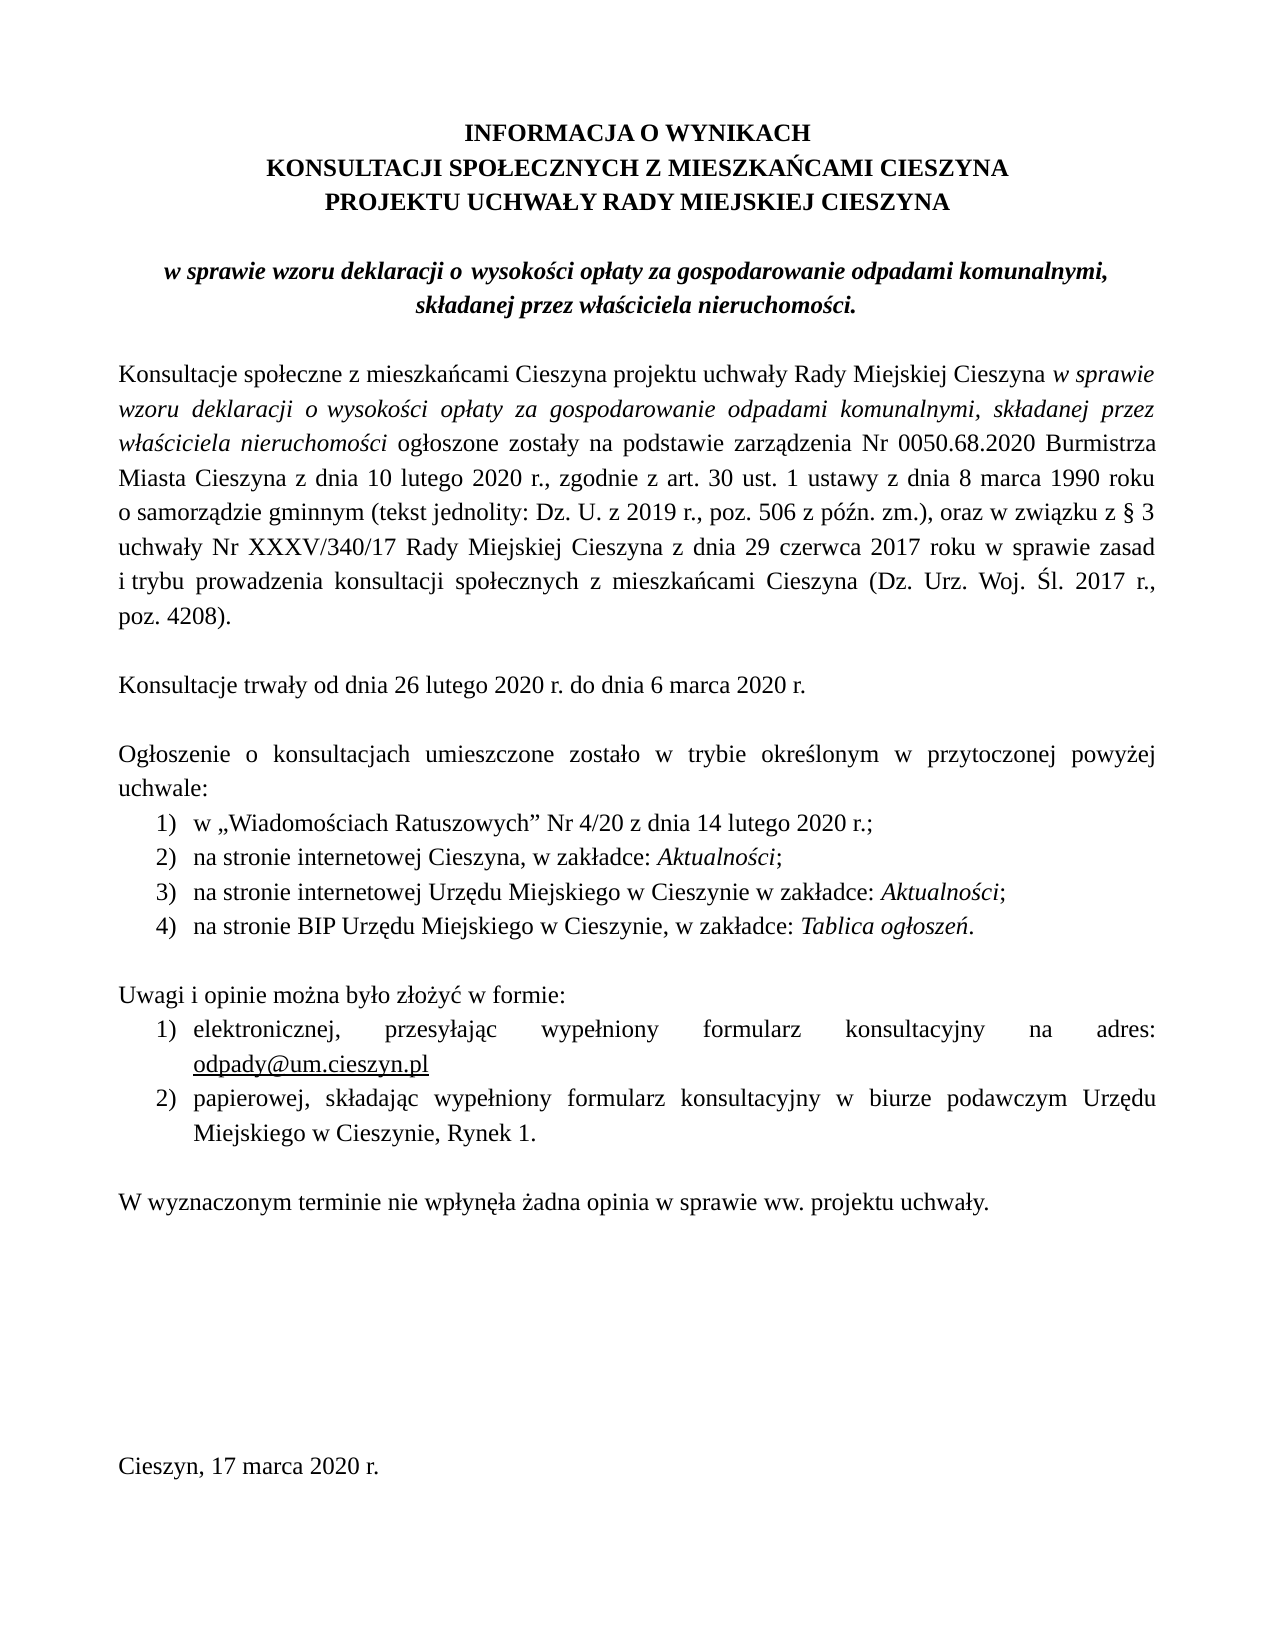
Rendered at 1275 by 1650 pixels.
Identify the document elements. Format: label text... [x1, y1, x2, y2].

text W wyznaczonym terminie nie wpłynęła żadna opinia w sprawie ww. projektu uchwały. [118, 1187, 1157, 1216]
text Cieszyn, 17 marca 2020 r. [118, 1451, 1157, 1480]
text Ogłoszenie o konsultacjach umieszczone zostało w trybie określonym w przytoczonej powyżej uchwale: [118, 739, 1157, 802]
list na stronie internetowej Cieszyna, w zakładce: Aktualności; [156, 842, 1157, 871]
list papierowej, składając wypełniony formularz konsultacyjny w biurze podawczym Urzędu Miejskiego w Cieszynie, Rynek 1. [156, 1083, 1157, 1147]
list na stronie BIP Urzędu Miejskiego w Cieszynie, w zakładce: Tablica ogłoszeń. [156, 911, 1157, 940]
text w sprawie wzoru deklaracji o wysokości opłaty za gospodarowanie odpadami komunalnymi, składanej przez właściciela nieruchomości. [118, 256, 1157, 319]
list na stronie internetowej Urzędu Miejskiego w Cieszynie w zakładce: Aktualności; [156, 877, 1157, 905]
text INFORMACJA O WYNIKACH [118, 118, 1157, 147]
list elektronicznej, przesyłając wypełniony formularz konsultacyjny na adres: odpady@um.cieszyn.pl [156, 1014, 1157, 1078]
text Uwagi i opinie można było złożyć w formie: [118, 980, 1157, 1009]
text Konsultacje trwały od dnia 26 lutego 2020 r. do dnia 6 marca 2020 r. [118, 670, 1157, 698]
text PROJEKTU UCHWAŁY RADY MIEJSKIEJ CIESZYNA [118, 187, 1157, 216]
text KONSULTACJI SPOŁECZNYCH Z MIESZKAŃCAMI CIESZYNA [118, 153, 1157, 181]
list w „Wiadomościach Ratuszowych” Nr 4/20 z dnia 14 lutego 2020 r.; [156, 808, 1157, 836]
text Konsultacje społeczne z mieszkańcami Cieszyna projektu uchwały Rady Miejskiej Cieszyna w sprawie wzoru deklaracji o wysokości opłaty za gospodarowanie odpadami komunalnymi, składanej przez właściciela nieruchomości ogłoszone zostały na podstawie zarządzenia Nr 0050.68.2020 Burmistrza Miasta Cieszyna z dnia 10 lutego 2020 r., zgodnie z art. 30 ust. 1 ustawy z dnia 8 marca 1990 roku o samorządzie gminnym (tekst jednolity: Dz. U. z 2019 r., poz. 506 z późn. zm.), oraz w związku z § 3 uchwały Nr XXXV/340/17 Rady Miejskiej Cieszyna z dnia 29 czerwca 2017 roku w sprawie zasad i trybu prowadzenia konsultacji społecznych z mieszkańcami Cieszyna (Dz. Urz. Woj. Śl. 2017 r., poz. 4208). [118, 359, 1157, 629]
